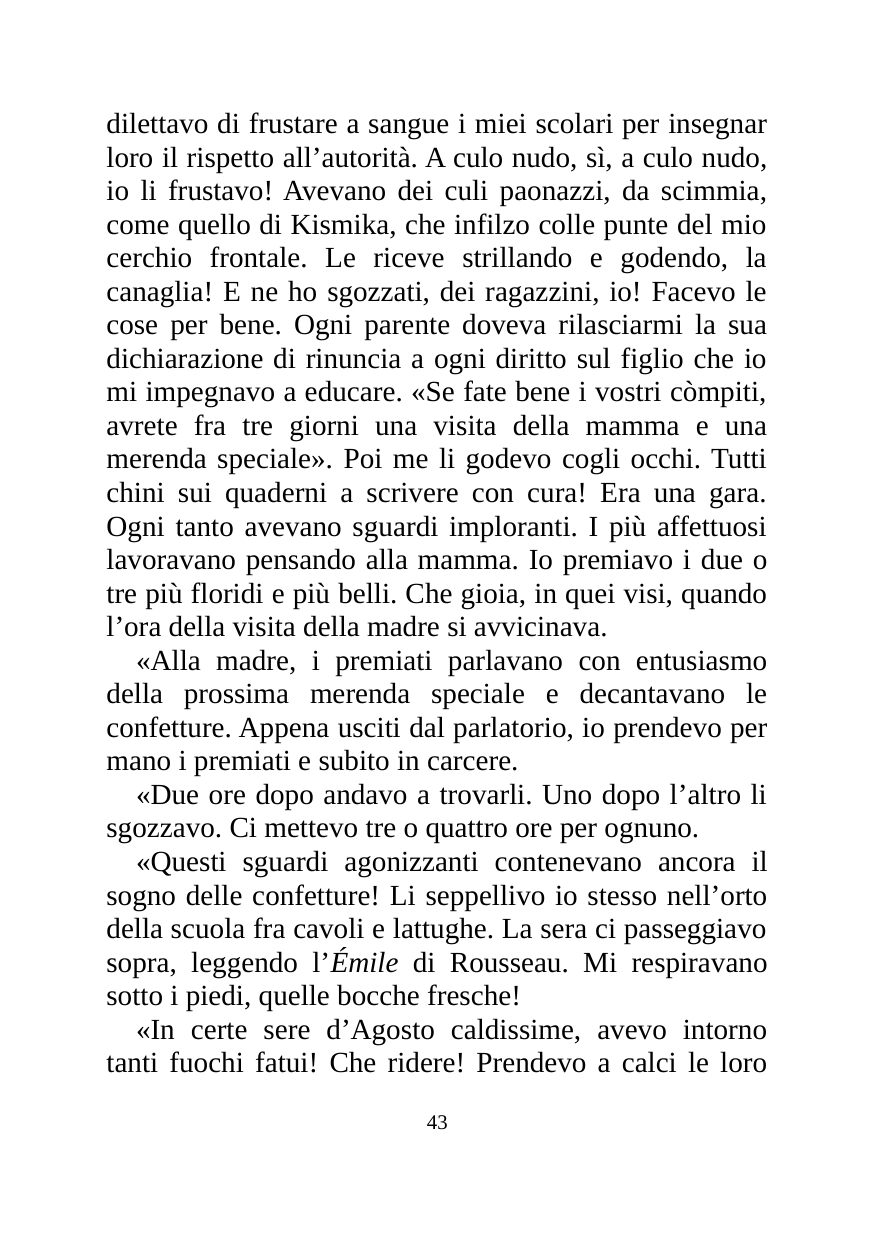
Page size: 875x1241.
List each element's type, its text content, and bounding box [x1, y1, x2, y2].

text «In certe sere d’Agosto caldissime, avevo intorno tanti fuochi fatui! Che ridere! Prendevo a calci le loro [106, 1012, 768, 1079]
text «Questi sguardi agonizzanti contenevano ancora il sogno delle confetture! Li seppellivo io stesso nell’orto della scuola fra cavoli e lattughe. La sera ci passeggiavo sopra, leggendo l’Émile di Rousseau. Mi respiravano sotto i piedi, quelle bocche fresche! [106, 844, 768, 1012]
text «Due ore dopo andavo a trovarli. Uno dopo l’altro li sgozzavo. Ci mettevo tre o quattro ore per ognuno. [106, 777, 768, 844]
text «Alla madre, i premiati parlavano con entusiasmo della prossima merenda speciale e decantavano le confetture. Appena usciti dal parlatorio, io prendevo per mano i premiati e subito in carcere. [106, 643, 768, 777]
text dilettavo di frustare a sangue i miei scolari per insegnar loro il rispetto all’autorità. A culo nudo, sì, a culo nudo, io li frustavo! Avevano dei culi paonazzi, da scimmia, come quello di Kismika, che infilzo colle punte del mio cerchio frontale. Le riceve strillando e godendo, la canaglia! E ne ho sgozzati, dei ragazzini, io! Facevo le cose per bene. Ogni parente doveva rilasciarmi la sua dichiarazione di rinuncia a ogni diritto sul figlio che io mi impegnavo a educare. «Se fate bene i vostri còmpiti, avrete fra tre giorni una visita della mamma e una merenda speciale». Poi me li godevo cogli occhi. Tutti chini sui quaderni a scrivere con cura! Era una gara. Ogni tanto avevano sguardi imploranti. I più affettuosi lavoravano pensando alla mamma. Io premiavo i due o tre più floridi e più belli. Che gioia, in quei visi, quando l’ora della visita della madre si avvicinava. [106, 106, 768, 643]
